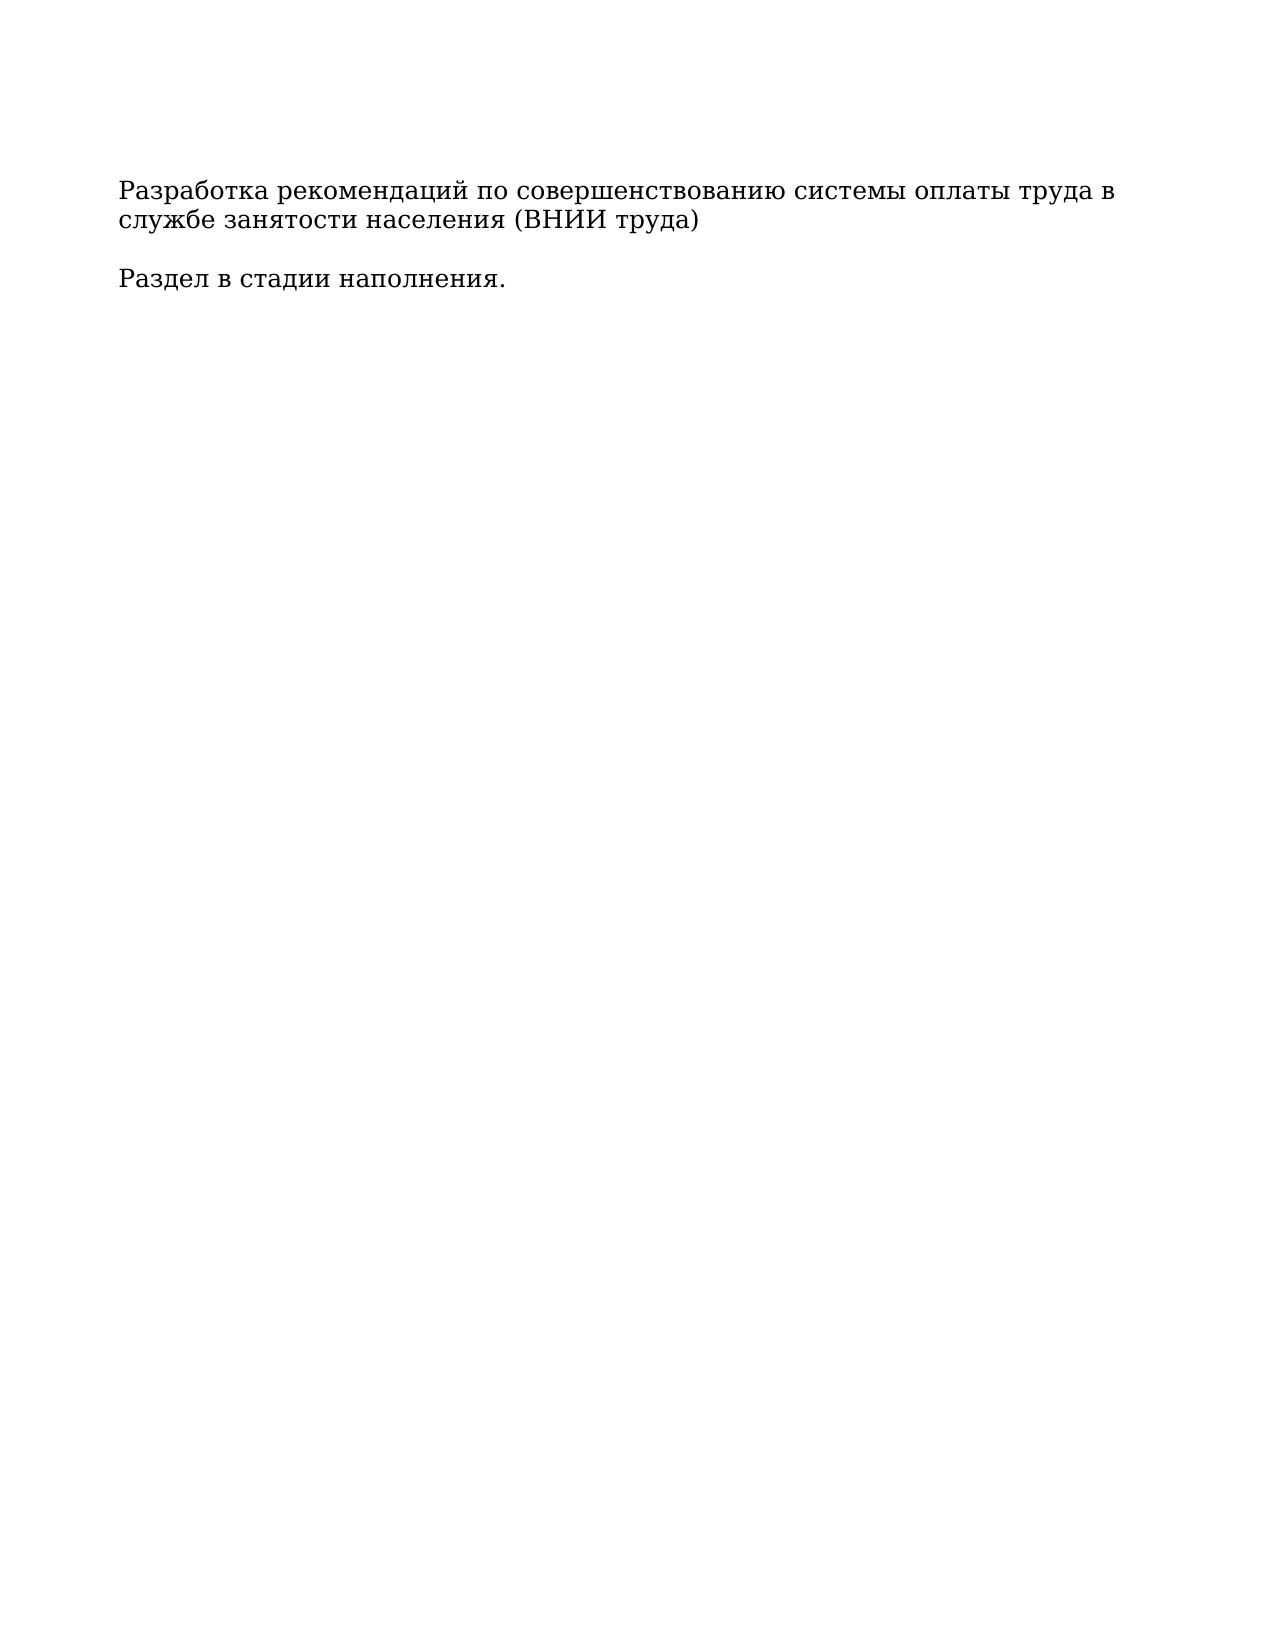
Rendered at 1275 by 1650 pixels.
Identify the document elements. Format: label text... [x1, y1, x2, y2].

text Раздел в стадии наполнения. [118, 264, 1216, 293]
text Разработка рекомендаций по совершенствованию системы оплаты труда в службе занятости населения (ВНИИ труда) [118, 176, 1216, 235]
